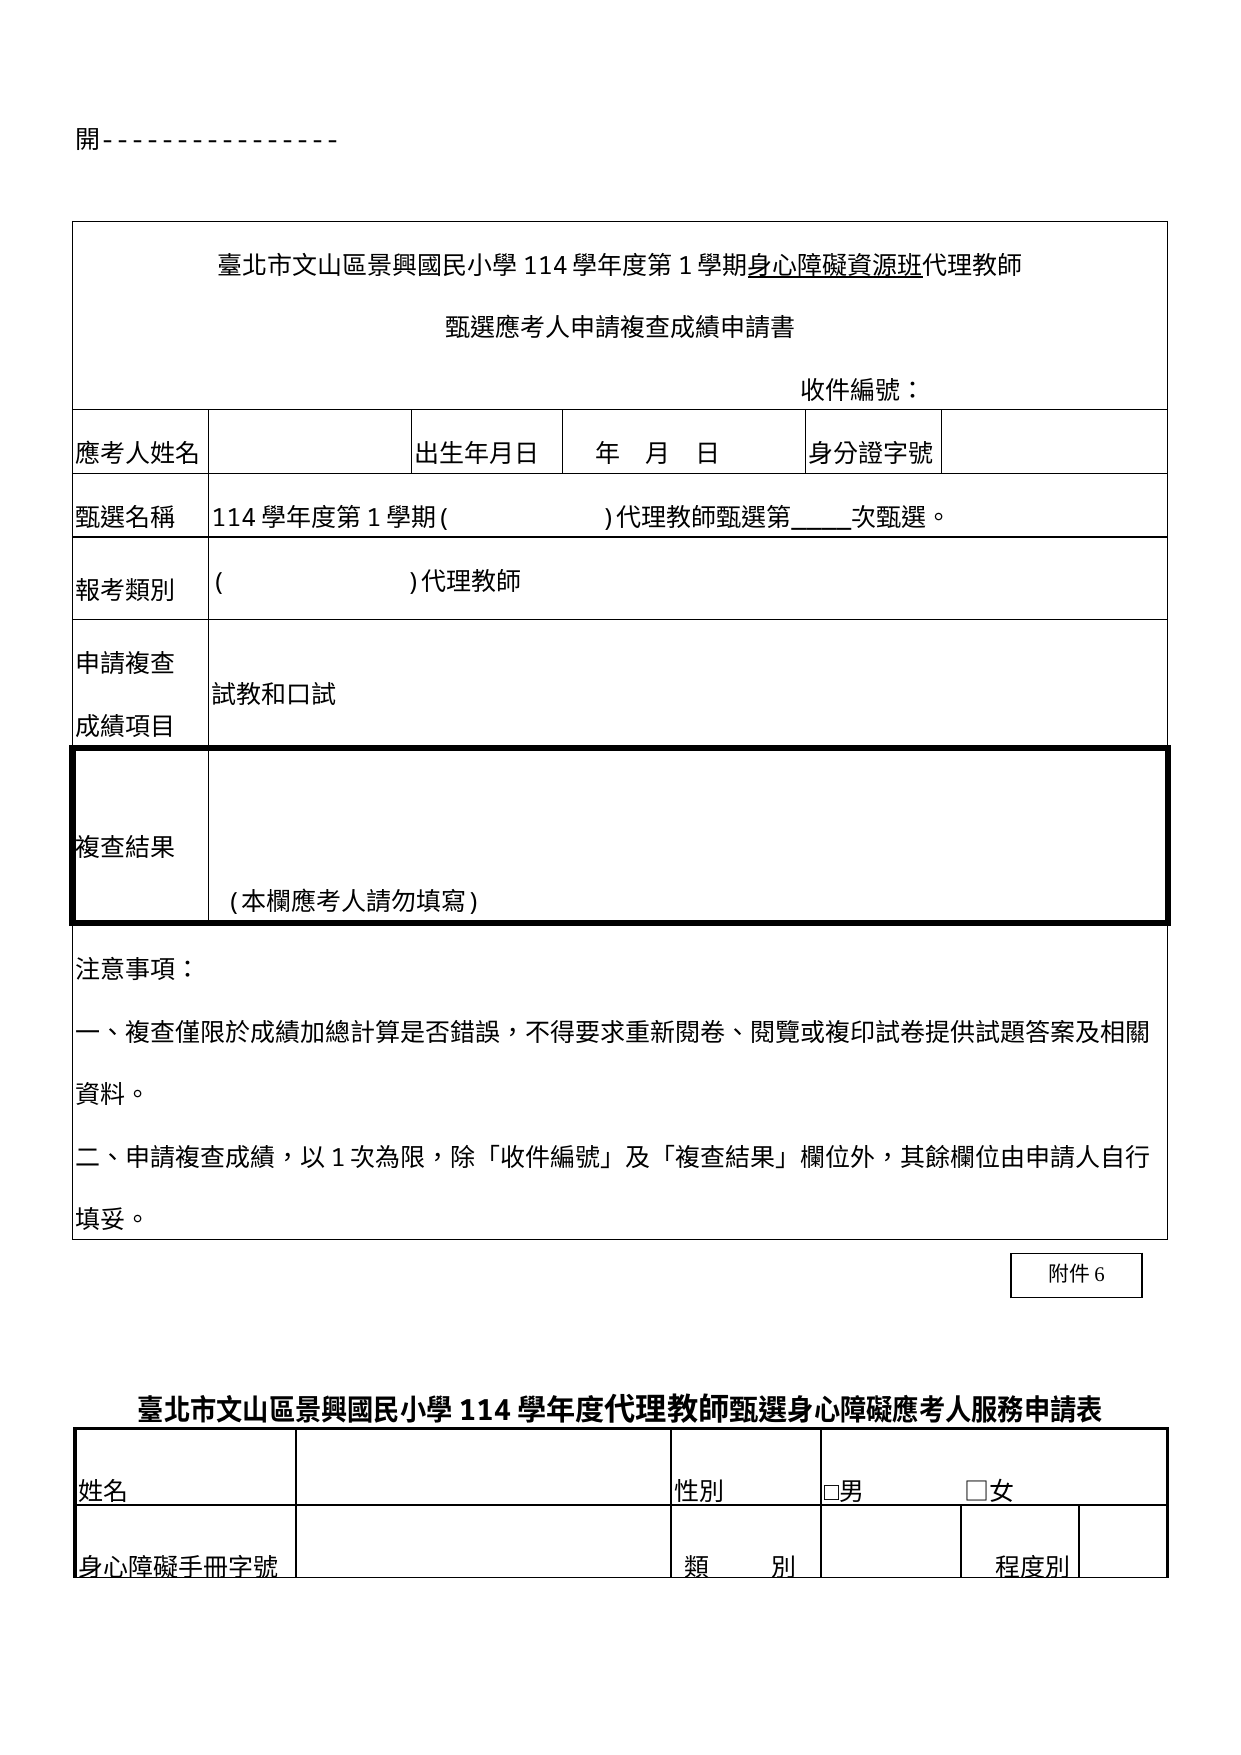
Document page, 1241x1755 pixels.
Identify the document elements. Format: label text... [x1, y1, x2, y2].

table_cell [209, 410, 411, 473]
table_cell 身分證字號 [806, 410, 941, 473]
text 附件6 [1026, 1262, 1126, 1287]
table_cell 注意事項： 一、複查僅限於成績加總計算是否錯誤，不得要求重新閱卷、閱覽或複印試卷提供試題答案及相關資料。 二、申請複查成績，以1次為限，除「收件編號」及「複查結果」欄位外，其餘欄位由申請人自行填妥。 [73, 926, 1167, 1239]
table_cell [297, 1506, 670, 1577]
table_cell 114學年度第1學期( )代理教師甄選第____次甄選。 [209, 474, 1167, 536]
table_cell 複查結果 [76, 751, 208, 920]
table_header 性別 [672, 1430, 820, 1504]
table_cell 報考類別 [73, 538, 208, 619]
table_cell [942, 410, 1167, 473]
table_cell (本欄應考人請勿填寫) [209, 751, 1165, 920]
table_header 臺北市文山區景興國民小學114學年度第1學期身心障礙資源班代理教師 甄選應考人申請複查成績申請書 收件編號： [73, 222, 1167, 409]
table_header [297, 1430, 670, 1504]
table_cell [1080, 1506, 1166, 1577]
table_cell 試教和口試 [209, 620, 1167, 745]
text 臺北市文山區景興國民小學114學年度代理教師甄選身心障礙應考人服務申請表 [75, 1365, 1165, 1427]
table_cell 出生年月日 [412, 410, 562, 473]
table_cell 甄選名稱 [73, 474, 208, 536]
table_cell 程度別 [962, 1506, 1078, 1577]
table_cell ( )代理教師 [209, 538, 1167, 619]
table_cell [822, 1506, 960, 1577]
text 開---------------- [75, 96, 1165, 158]
table_cell 類 別 [672, 1506, 820, 1577]
table_cell 年 月 日 [563, 410, 805, 473]
table_cell 應考人姓名 [73, 410, 208, 473]
table_cell 申請複查 成績項目 [73, 620, 208, 745]
table_cell 身心障礙手冊字號 [77, 1506, 295, 1577]
table_header 姓名 [77, 1430, 295, 1504]
table_header □男 □女 [822, 1430, 1166, 1504]
